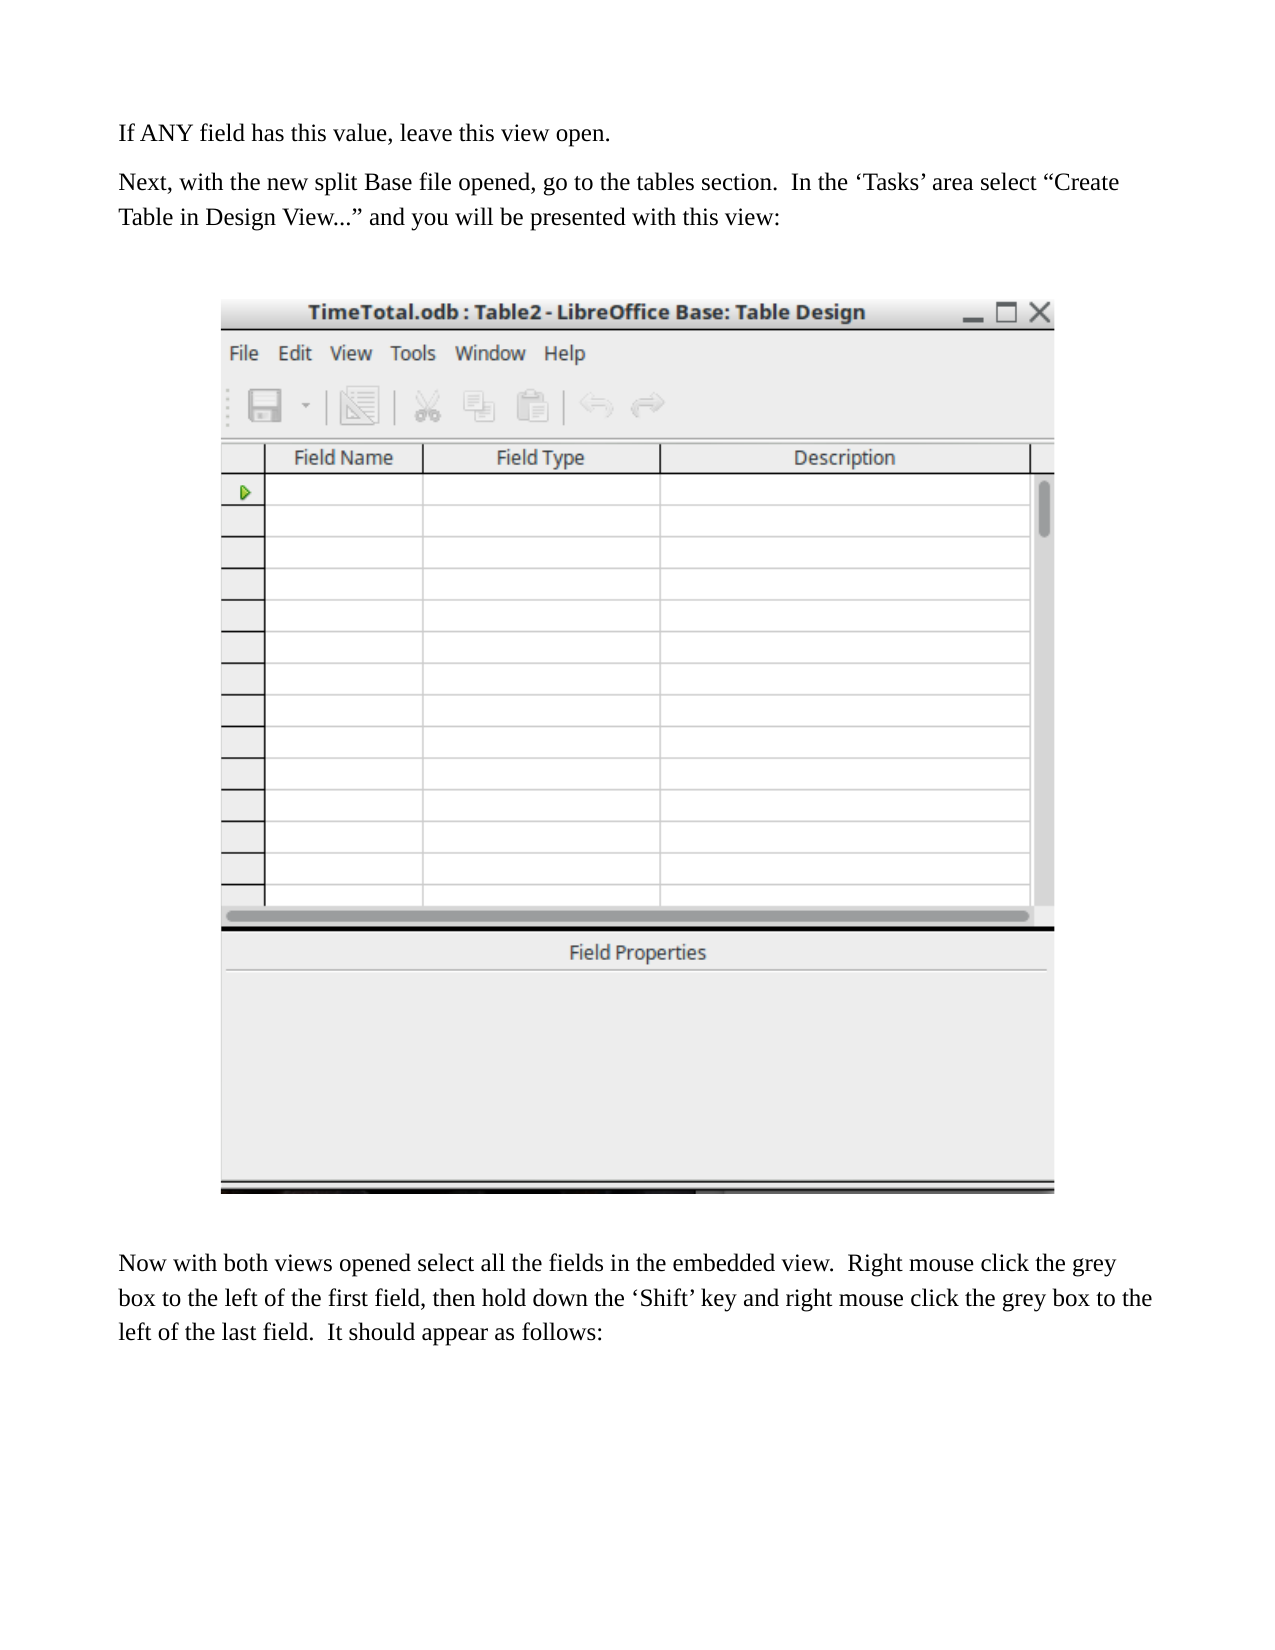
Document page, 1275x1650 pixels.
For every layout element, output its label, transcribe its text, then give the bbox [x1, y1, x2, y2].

picture [220, 299, 1055, 1194]
text Next, with the new split Base file opened, go to the tables section. In the ‘Tasks’ area select “Create Table in Design View...” and you will be presented with this view: [118, 167, 1157, 230]
text If ANY field has this value, leave this view open. [118, 118, 1157, 147]
text Now with both views opened select all the fields in the embedded view. Right mouse click the grey box to the left of the first field, then hold down the ‘Shift’ key and right mouse click the grey box to the left of the last field. It should appear as follows: [118, 1248, 1157, 1346]
